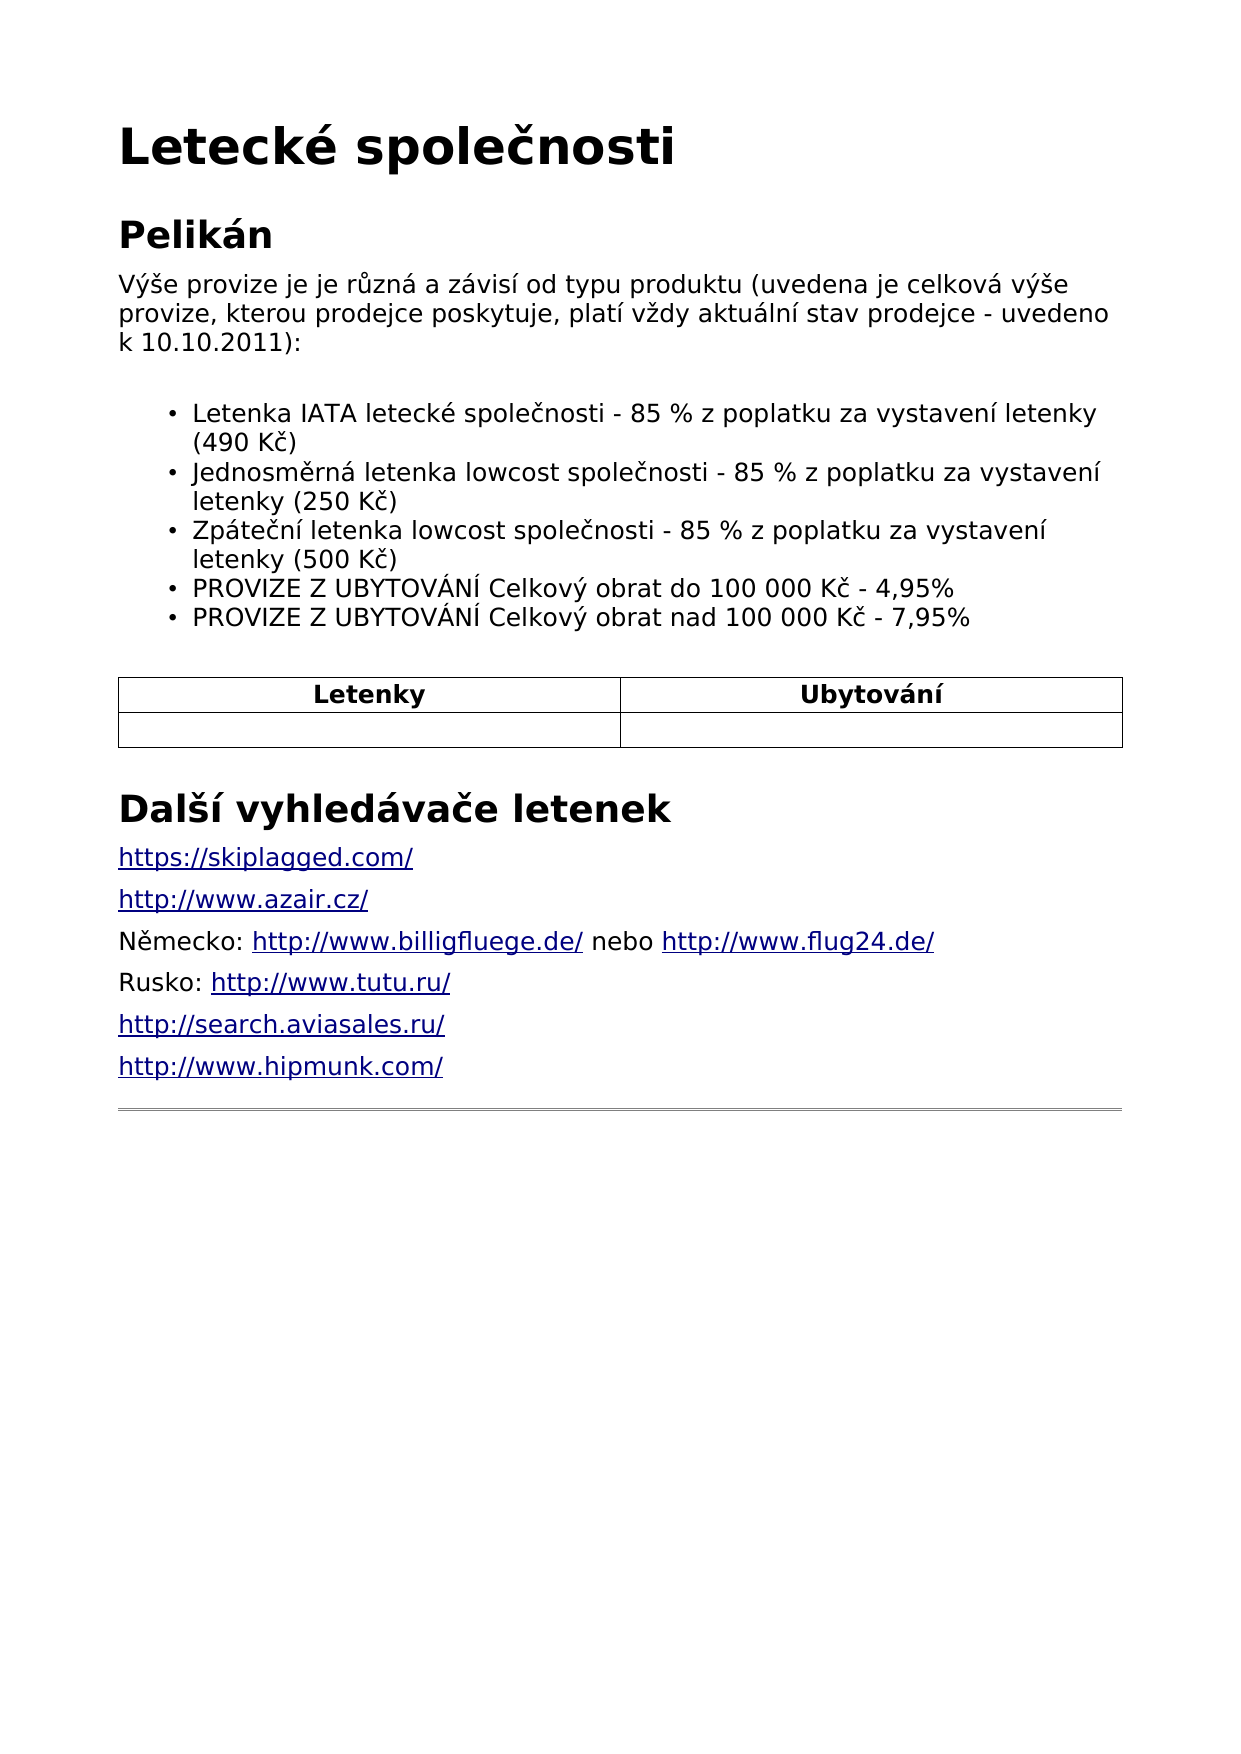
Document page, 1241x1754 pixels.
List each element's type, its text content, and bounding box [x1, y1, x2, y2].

table_cell [621, 713, 1122, 747]
table_header Ubytování [621, 678, 1122, 712]
table_cell [119, 713, 620, 747]
text https://skiplagged.com/ [118, 843, 1122, 872]
text http://www.hipmunk.com/﻿ [118, 1052, 1122, 1081]
list Letenka IATA letecké společnosti - 85 % z poplatku za vystavení letenky (490 Kč) [177, 399, 1122, 458]
subtitle Další vyhledávače letenek [118, 787, 1122, 831]
text http://www.azair.cz/ [118, 885, 1122, 914]
list PROVIZE Z UBYTOVÁNÍ Celkový obrat do 100 000 Kč - 4,95% [177, 574, 1122, 604]
list Zpáteční letenka lowcost společnosti - 85 % z poplatku za vystavení letenky (500 Kč) [177, 516, 1122, 574]
subtitle Letecké společnosti [118, 118, 1122, 176]
text Rusko: http://www.tutu.ru/ [118, 968, 1122, 997]
table_header Letenky [119, 678, 620, 712]
list PROVIZE Z UBYTOVÁNÍ Celkový obrat nad 100 000 Kč - 7,95% [177, 604, 1122, 633]
text http://search.aviasales.ru/ [118, 1010, 1122, 1039]
text Výše provize je je různá a závisí od typu produktu (uvedena je celková výše provize, kterou prodejce poskytuje, platí vždy aktuální stav prodejce - uvedeno k 10.10.2011): [118, 270, 1122, 357]
subtitle Pelikán [118, 214, 1122, 257]
list Jednosměrná letenka lowcost společnosti - 85 % z poplatku za vystavení letenky (250 Kč) [177, 458, 1122, 516]
text Německo: http://www.billigfluege.de/ nebo http://www.flug24.de/ [118, 927, 1122, 956]
